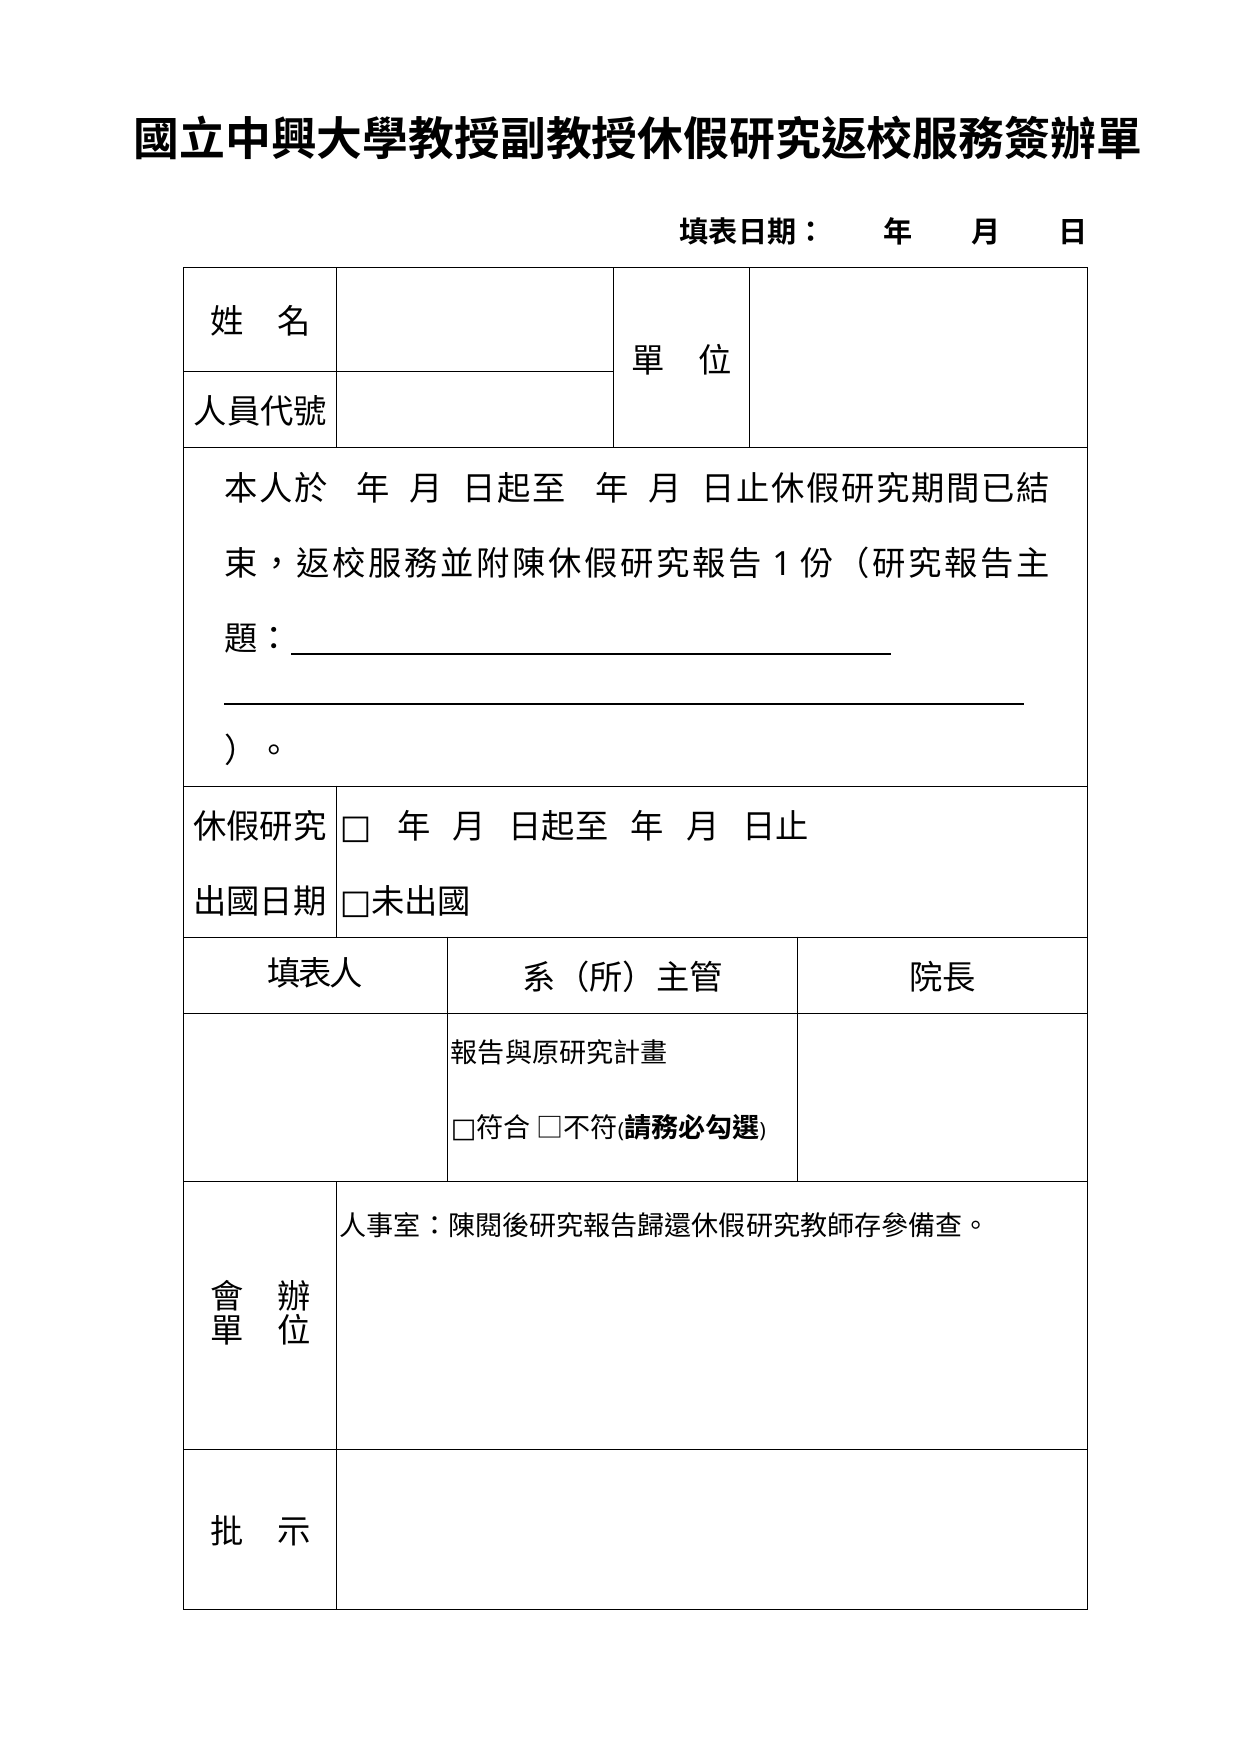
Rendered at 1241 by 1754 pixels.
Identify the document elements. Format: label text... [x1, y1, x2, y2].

table_cell 院長 [798, 938, 1087, 1013]
table_header [337, 268, 613, 371]
table_cell 系（所）主管 [448, 938, 797, 1013]
table_cell 報告與原研究計畫 □符合 □不符(請務必勾選) [448, 1014, 797, 1181]
table_cell 批 示 [184, 1450, 336, 1609]
table_cell 人事室：陳閱後研究報告歸還休假研究教師存參備查。 [337, 1182, 1087, 1448]
table_cell 本人於 年 月 日起至 年 月 日止休假研究期間已結束，返校服務並附陳休假研究報告1份（研究報告主題： ）。 [184, 448, 1087, 786]
table_header 單 位 [614, 268, 749, 447]
table_cell [337, 372, 613, 447]
table_cell □ 年 月 日起至 年 月 日止 □未出國 [337, 787, 1087, 937]
table_cell 人員代號 [184, 372, 336, 447]
text 填表日期： 年 月 日 [187, 192, 1088, 267]
table_cell 填表人 [184, 938, 447, 1013]
text 國立中興大學教授副教授休假研究返校服務簽辦單 [131, 98, 1144, 173]
table_header 姓 名 [184, 268, 336, 371]
table_cell 會 辦 單 位 [184, 1182, 336, 1448]
table_cell [798, 1014, 1087, 1181]
table_header [750, 268, 1087, 447]
table_cell [184, 1014, 447, 1181]
table_cell 休假研究 出國日期 [184, 787, 336, 937]
table_cell [337, 1450, 1087, 1609]
